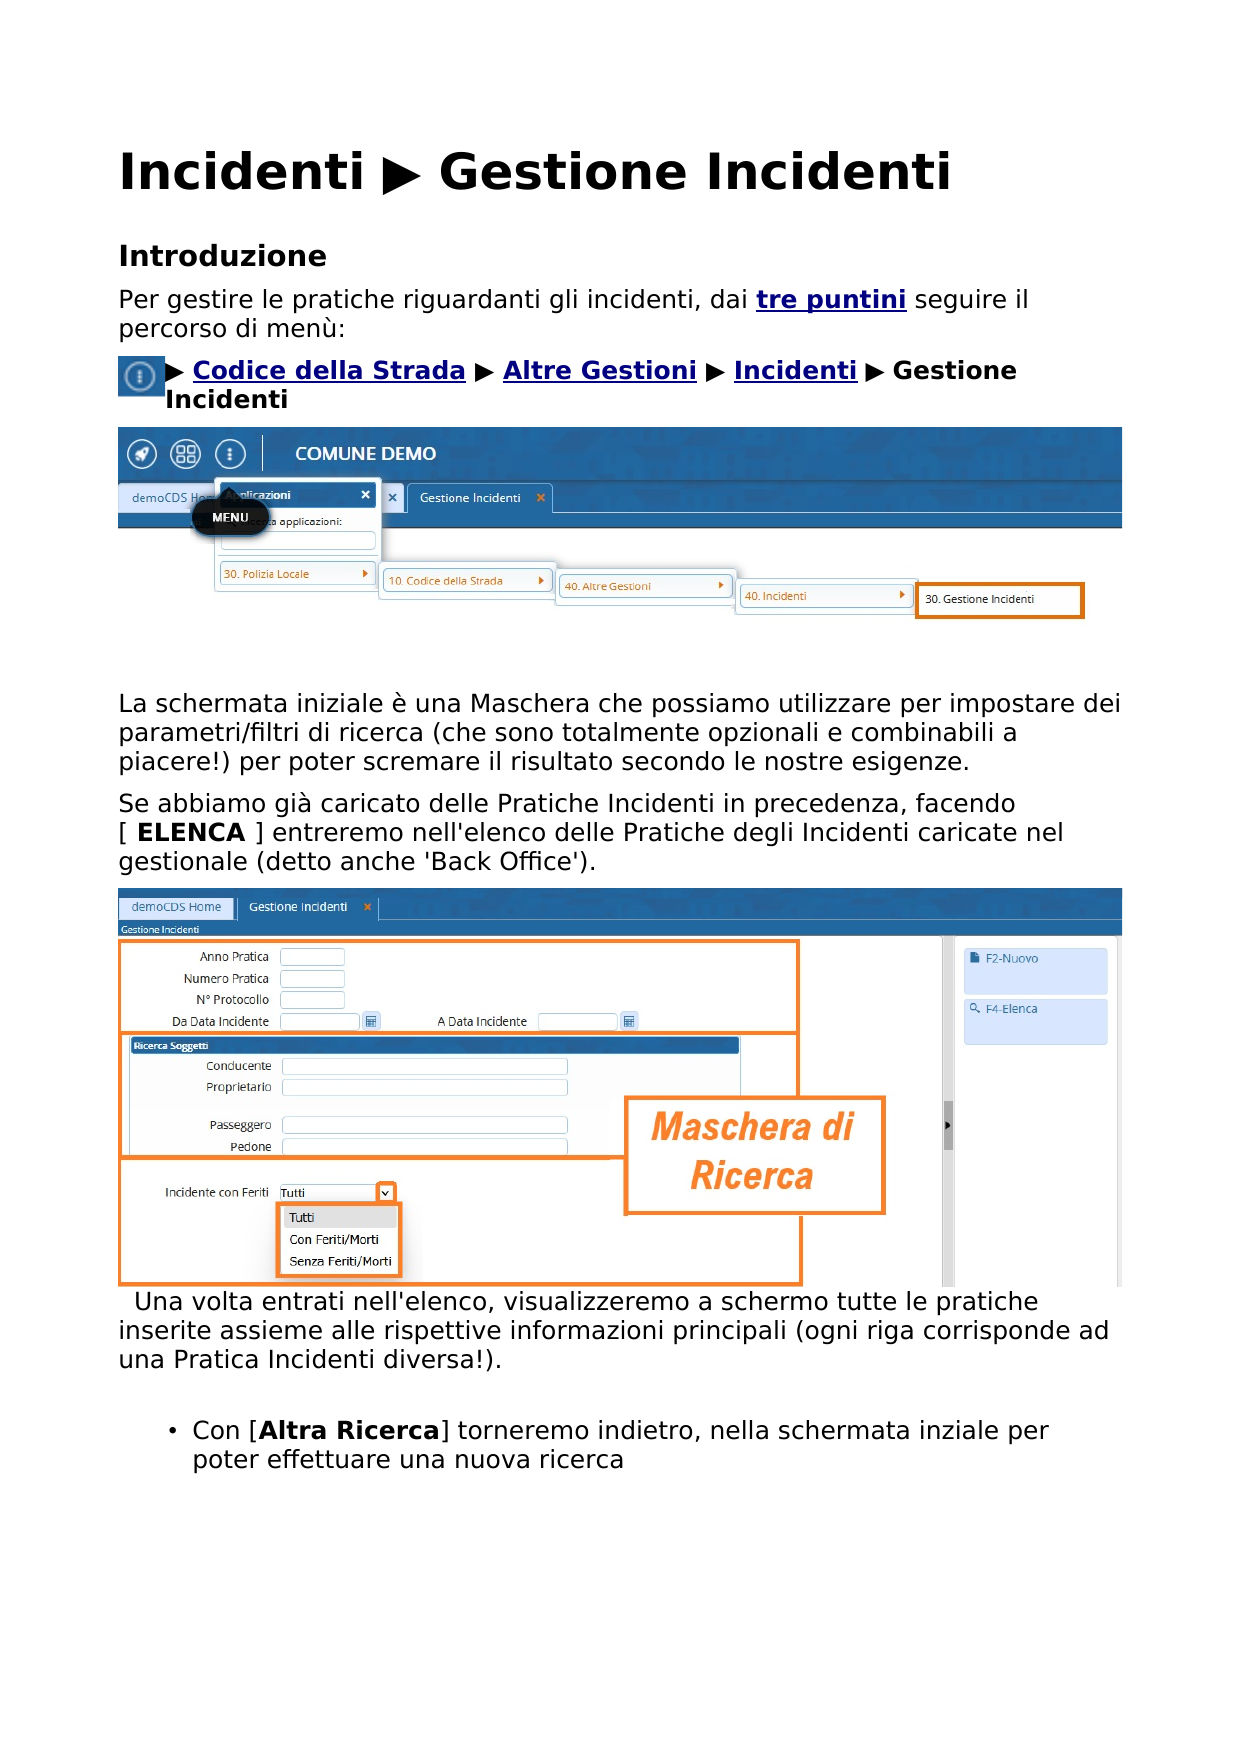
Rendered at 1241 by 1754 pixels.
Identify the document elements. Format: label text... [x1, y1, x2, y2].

list Con [Altra Ricerca] torneremo indietro, nella schermata inziale per poter effettuare una nuova ricerca [177, 1416, 1122, 1474]
text Per gestire le pratiche riguardanti gli incidenti, dai tre puntini seguire il percorso di menù: [118, 285, 1122, 344]
text Una volta entrati nell'elenco, visualizzeremo a schermo tutte le pratiche inserite assieme alle rispettive informazioni principali (ogni riga corrisponde ad una Pratica Incidenti diversa!). [118, 1287, 1122, 1374]
text ▶ Codice della Strada ▶ Altre Gestioni ▶ Incidenti ▶ Gestione Incidenti [118, 356, 1122, 414]
subtitle Introduzione [118, 239, 1122, 273]
subtitle Incidenti ▶ Gestione Incidenti [118, 143, 1122, 201]
picture [118, 888, 1123, 1287]
text Se abbiamo già caricato delle Pratiche Incidenti in precedenza, facendo [ ELENCA ] entreremo nell'elenco delle Pratiche degli Incidenti caricate nel gestionale (detto anche 'Back Office'). [118, 789, 1122, 876]
text La schermata iniziale è una Maschera che possiamo utilizzare per impostare dei parametri/filtri di ricerca (che sono totalmente opzionali e combinabili a piacere!) per poter scremare il risultato secondo le nostre esigenze. [118, 689, 1122, 776]
picture [118, 356, 166, 401]
picture [118, 427, 1123, 648]
